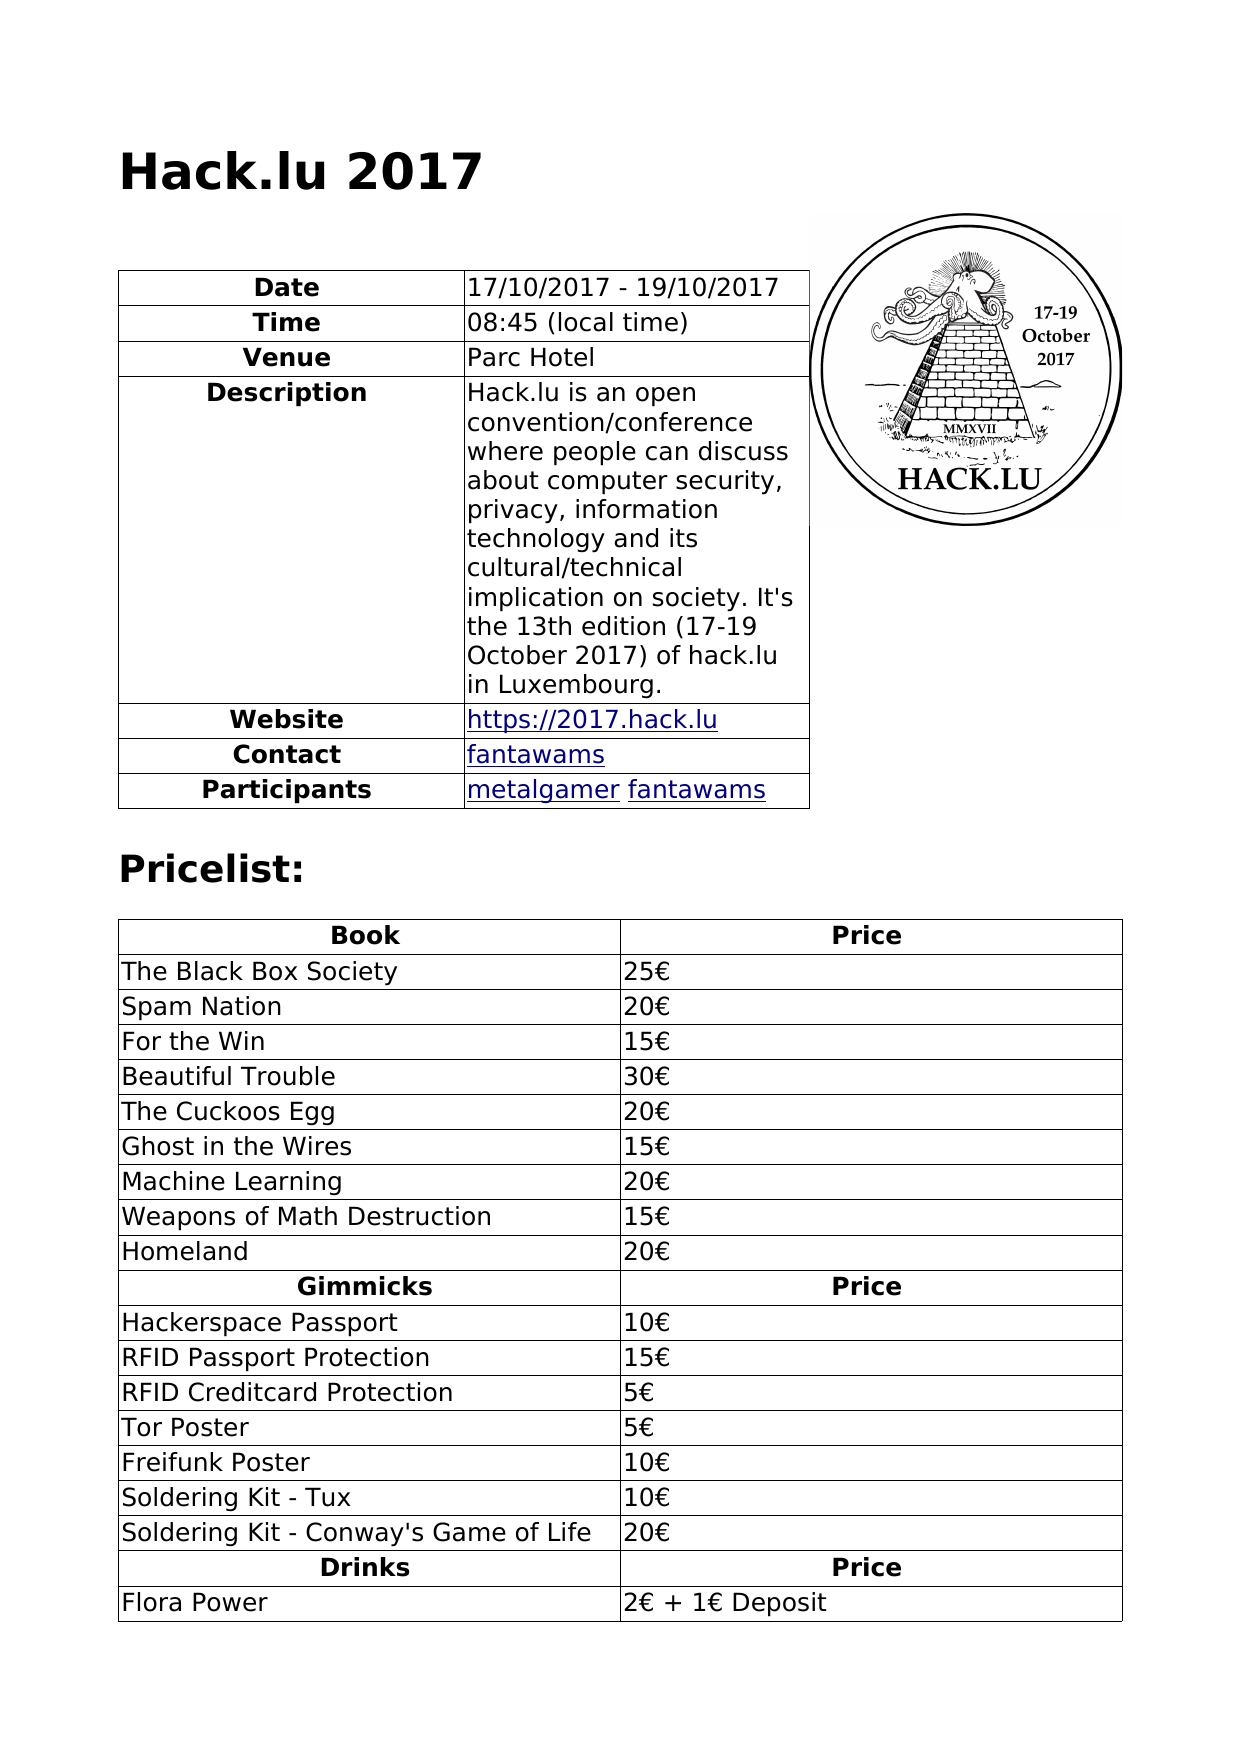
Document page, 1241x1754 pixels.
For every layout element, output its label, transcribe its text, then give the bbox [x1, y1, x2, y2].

subtitle Hack.lu 2017 [118, 143, 1122, 201]
table_cell 30€ [621, 1060, 1122, 1094]
table_cell Price [621, 1551, 1122, 1586]
table_cell The Black Box Society [119, 955, 620, 989]
table_header 17/10/2017 - 19/10/2017 [465, 271, 809, 305]
table_cell Participants [119, 774, 464, 808]
table_cell 20€ [621, 1516, 1122, 1550]
table_cell Venue [119, 342, 464, 376]
table_cell 15€ [621, 1341, 1122, 1375]
table_cell Homeland [119, 1236, 620, 1269]
table_cell 5€ [621, 1376, 1122, 1410]
table_cell fantawams [465, 739, 809, 773]
table_cell 10€ [621, 1306, 1122, 1340]
table_cell Hack.lu is an open convention/conference where people can discuss about computer security, privacy, information technology and its cultural/technical implication on society. It's the 13th edition (17-19 October 2017) of hack.lu in Luxembourg. [465, 377, 809, 702]
table_cell Soldering Kit - Tux [119, 1481, 620, 1515]
table_cell Hackerspace Passport [119, 1306, 620, 1340]
table_cell Drinks [119, 1551, 620, 1586]
table_cell 20€ [621, 990, 1122, 1024]
table_cell Website [119, 704, 464, 737]
table_cell Description [119, 377, 464, 702]
table_cell Gimmicks [119, 1271, 620, 1305]
table_cell RFID Passport Protection [119, 1341, 620, 1375]
table_cell Parc Hotel [465, 342, 809, 376]
table_header Date [119, 271, 464, 305]
picture [809, 213, 1123, 526]
table_cell Spam Nation [119, 990, 620, 1024]
table_cell 2€ + 1€ Deposit [621, 1587, 1122, 1621]
subtitle Pricelist: [118, 848, 1122, 891]
table_cell 10€ [621, 1481, 1122, 1515]
table_cell https://2017.hack.lu [465, 704, 809, 737]
table_cell metalgamer fantawams [465, 774, 809, 808]
table_cell 15€ [621, 1025, 1122, 1059]
table_cell For the Win [119, 1025, 620, 1059]
table_cell Tor Poster [119, 1411, 620, 1445]
table_cell 20€ [621, 1095, 1122, 1129]
table_cell Freifunk Poster [119, 1446, 620, 1480]
table_cell 20€ [621, 1165, 1122, 1199]
table_cell Contact [119, 739, 464, 773]
table_cell Soldering Kit - Conway's Game of Life [119, 1516, 620, 1550]
table_cell Time [119, 306, 464, 341]
table_cell Machine Learning [119, 1165, 620, 1199]
table_cell 20€ [621, 1236, 1122, 1269]
table_cell 25€ [621, 955, 1122, 989]
table_cell Ghost in the Wires [119, 1130, 620, 1164]
table_cell 5€ [621, 1411, 1122, 1445]
table_cell 10€ [621, 1446, 1122, 1480]
table_cell RFID Creditcard Protection [119, 1376, 620, 1410]
table_cell 08:45 (local time) [465, 306, 809, 341]
table_cell Weapons of Math Destruction [119, 1200, 620, 1234]
table_header Price [621, 920, 1122, 954]
table_cell 15€ [621, 1200, 1122, 1234]
table_cell Price [621, 1271, 1122, 1305]
table_cell 15€ [621, 1130, 1122, 1164]
table_cell Flora Power [119, 1587, 620, 1621]
table_header Book [119, 920, 620, 954]
table_cell Beautiful Trouble [119, 1060, 620, 1094]
table_cell The Cuckoos Egg [119, 1095, 620, 1129]
